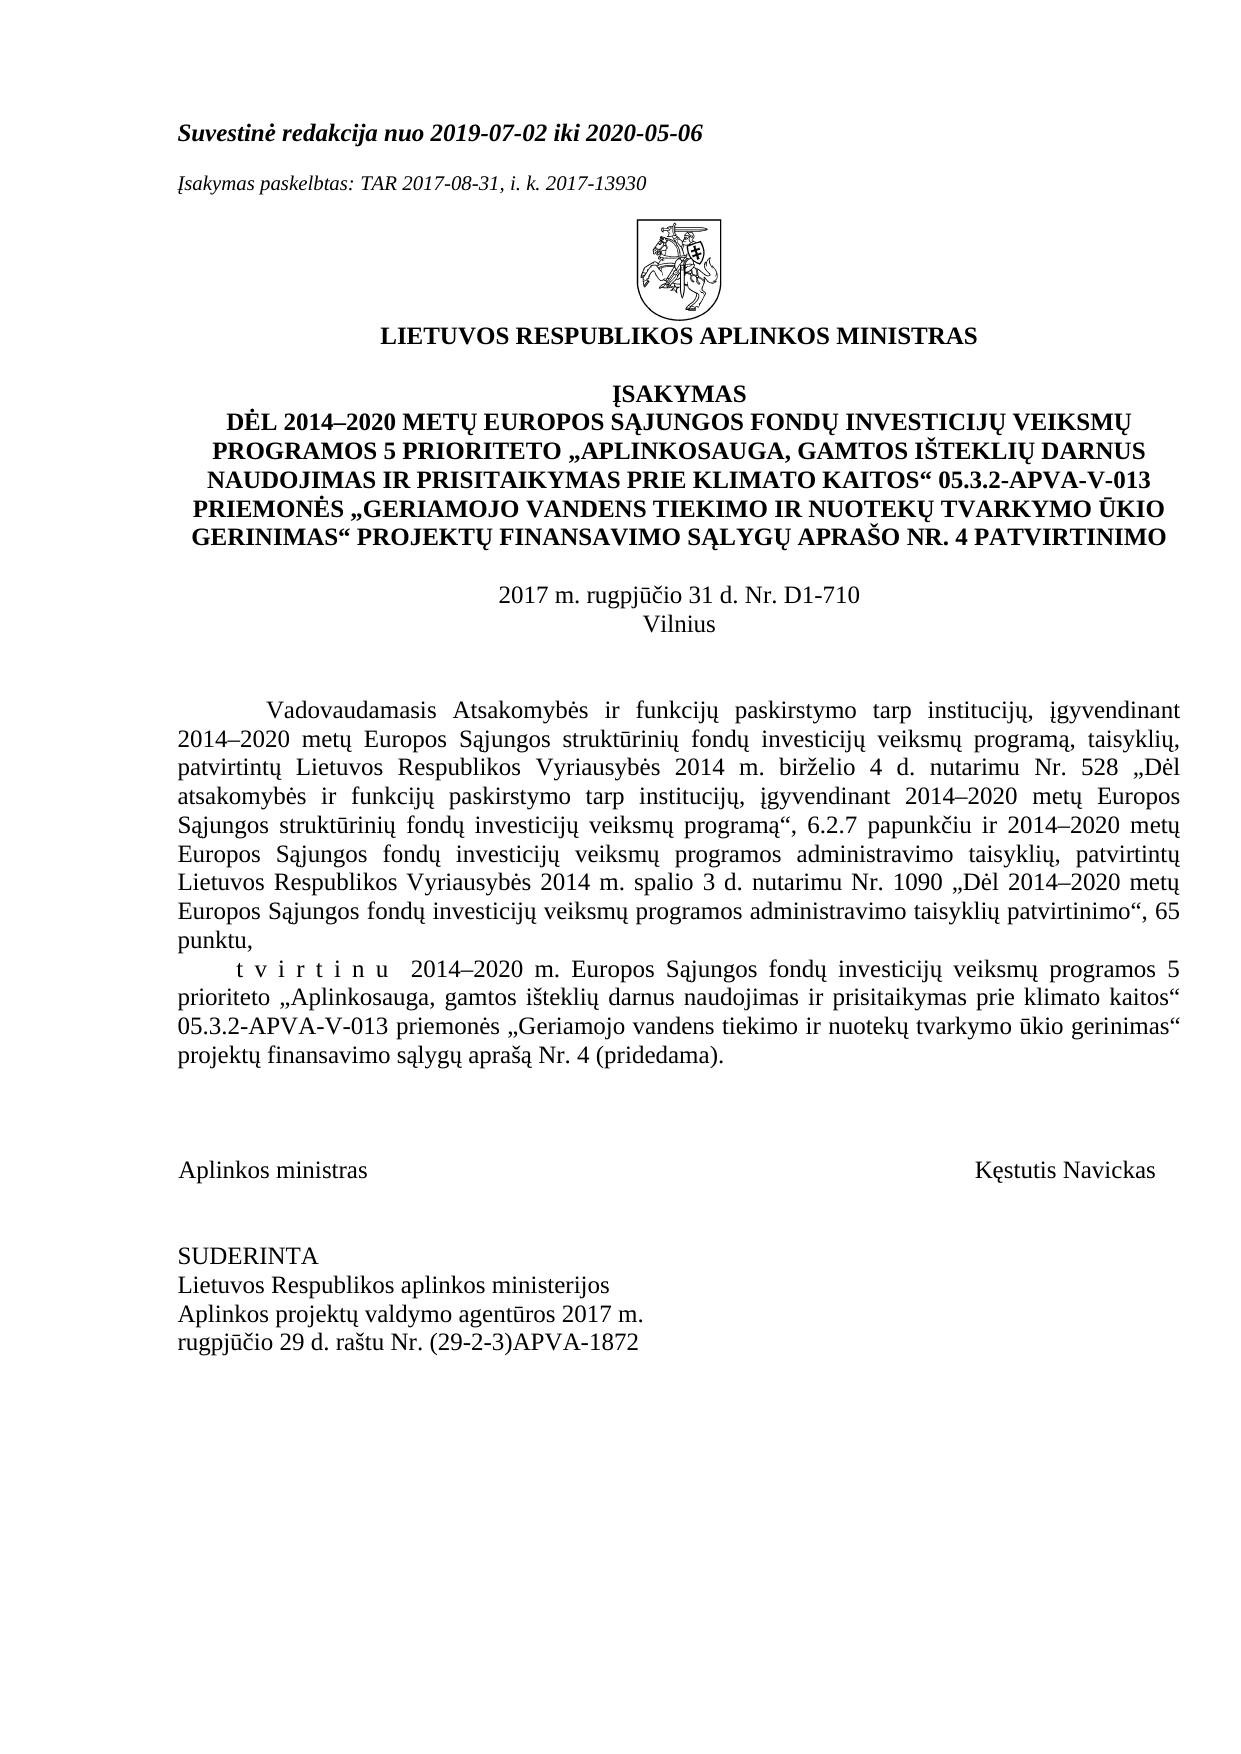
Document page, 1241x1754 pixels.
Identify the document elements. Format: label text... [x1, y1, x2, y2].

text Aplinkos projektų valdymo agentūros 2017 m. [177, 1299, 1181, 1327]
text Aplinkos ministras Kęstutis Navickas [178, 1155, 1177, 1184]
text Vilnius [177, 609, 1181, 666]
text 2017 m. rugpjūčio 31 d. Nr. D1-710 [177, 580, 1181, 609]
text ĮSAKYMAS [177, 379, 1181, 407]
text Vadovaudamasis Atsakomybės ir funkcijų paskirstymo tarp institucijų, įgyvendinant 2014–2020 metų Europos Sąjungos struktūrinių fondų investicijų veiksmų programą, taisyklių, patvirtintų Lietuvos Respublikos Vyriausybės 2014 m. birželio 4 d. nutarimu Nr. 528 „Dėl atsakomybės ir funkcijų paskirstymo tarp institucijų, įgyvendinant 2014–2020 metų Europos Sąjungos struktūrinių fondų investicijų veiksmų programą“, 6.2.7 papunkčiu ir 2014–2020 metų Europos Sąjungos fondų investicijų veiksmų programos administravimo taisyklių, patvirtintų Lietuvos Respublikos Vyriausybės 2014 m. spalio 3 d. nutarimu Nr. 1090 „Dėl 2014–2020 metų Europos Sąjungos fondų investicijų veiksmų programos administravimo taisyklių patvirtinimo“, 65 punktu, [177, 695, 1181, 954]
text Suvestinė redakcija nuo 2019-07-02 iki 2020-05-06 [177, 118, 1181, 147]
text DĖL 2014–2020 METŲ EUROPOS SĄJUNGOS FONDŲ INVESTICIJŲ VEIKSMŲ PROGRAMOS 5 PRIORITETO „APLINKOSAUGA, GAMTOS IŠTEKLIŲ DARNUS NAUDOJIMAS IR PRISITAIKYMAS PRIE KLIMATO KAITOS“ 05.3.2-APVA-V-013 PRIEMONĖS „GERIAMOJO VANDENS TIEKIMO IR NUOTEKŲ TVARKYMO ŪKIO GERINIMAS“ PROJEKTŲ FINANSAVIMO SĄLYGŲ APRAŠO NR. 4 PATVIRTINIMO [177, 407, 1181, 551]
text LIETUVOS RESPUBLIKOS APLINKOS MINISTRAS [177, 321, 1181, 350]
text Įsakymas paskelbtas: TAR 2017-08-31, i. k. 2017-13930 [177, 171, 1181, 195]
text Lietuvos Respublikos aplinkos ministerijos [177, 1270, 1181, 1299]
text SUDERINTA [177, 1241, 1181, 1270]
text t v i r t i n u 2014–2020 m. Europos Sąjungos fondų investicijų veiksmų programos 5 prioriteto „Aplinkosauga, gamtos išteklių darnus naudojimas ir prisitaikymas prie klimato kaitos“ 05.3.2-APVA-V-013 priemonės „Geriamojo vandens tiekimo ir nuotekų tvarkymo ūkio gerinimas“ projektų finansavimo sąlygų aprašą Nr. 4 (pridedama). [177, 954, 1181, 1069]
text rugpjūčio 29 d. raštu Nr. (29-2-3)APVA-1872 [177, 1327, 1181, 1356]
